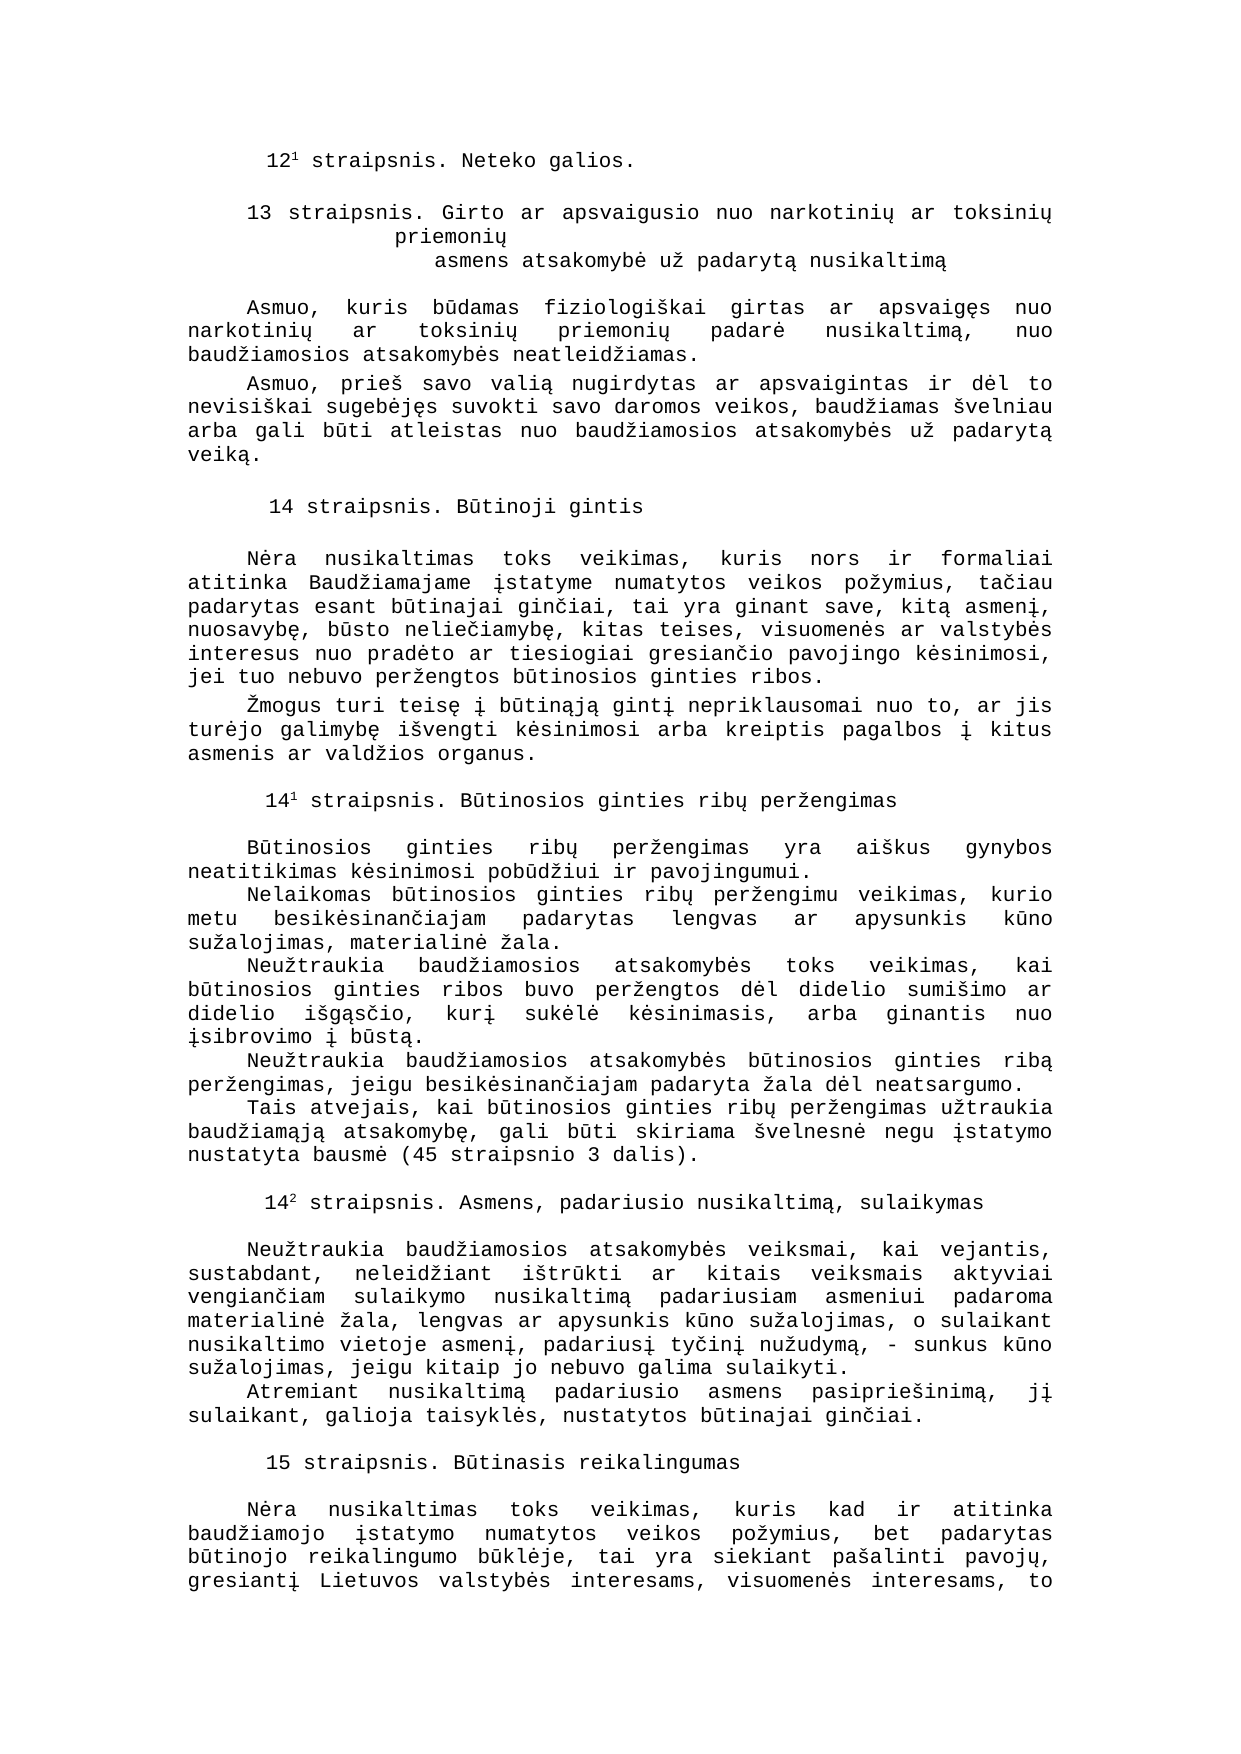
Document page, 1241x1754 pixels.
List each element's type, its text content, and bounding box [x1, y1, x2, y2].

text Neužtraukia baudžiamosios atsakomybės būtinosios ginties ribą peržengimas, jeigu besikėsinančiajam padaryta žala dėl neatsargumo. [187, 1050, 1053, 1097]
text Atremiant nusikaltimą padariusio asmens pasipriešinimą, jį sulaikant, galioja taisyklės, nustatytos būtinajai ginčiai. [187, 1381, 1053, 1428]
text Neužtraukia baudžiamosios atsakomybės toks veikimas, kai būtinosios ginties ribos buvo peržengtos dėl didelio sumišimo ar didelio išgąsčio, kurį sukėlė kėsinimasis, arba ginantis nuo įsibrovimo į būstą. [187, 955, 1053, 1050]
text 121 straipsnis. Neteko galios. [207, 150, 1053, 174]
text 14 straipsnis. Būtinoji gintis [209, 496, 1053, 520]
text asmens atsakomybė už padarytą nusikaltimą [247, 249, 1053, 273]
text Neužtraukia baudžiamosios atsakomybės veiksmai, kai vejantis, sustabdant, neleidžiant ištrūkti ar kitais veiksmais aktyviai vengiančiam sulaikymo nusikaltimą padariusiam asmeniui padaroma materialinė žala, lengvas ar apysunkis kūno sužalojimas, o sulaikant nusikaltimo vietoje asmenį, padariusį tyčinį nužudymą, - sunkus kūno sužalojimas, jeigu kitaip jo nebuvo galima sulaikyti. [187, 1239, 1053, 1381]
text Asmuo, kuris būdamas fiziologiškai girtas ar apsvaigęs nuo narkotinių ar toksinių priemonių padarė nusikaltimą, nuo baudžiamosios atsakomybės neatleidžiamas. [187, 297, 1053, 368]
text Nelaikomas būtinosios ginties ribų peržengimu veikimas, kurio metu besikėsinančiajam padarytas lengvas ar apysunkis kūno sužalojimas, materialinė žala. [187, 884, 1053, 955]
text 15 straipsnis. Būtinasis reikalingumas [206, 1452, 1053, 1476]
text Žmogus turi teisę į būtinąją gintį nepriklausomai nuo to, ar jis turėjo galimybę išvengti kėsinimosi arba kreiptis pagalbos į kitus asmenis ar valdžios organus. [187, 695, 1053, 766]
text 142 straipsnis. Asmens, padariusio nusikaltimą, sulaikymas [205, 1192, 1053, 1215]
text Asmuo, prieš savo valią nugirdytas ar apsvaigintas ir dėl to nevisiškai sugebėjęs suvokti savo daromos veikos, baudžiamas švelniau arba gali būti atleistas nuo baudžiamosios atsakomybės už padarytą veiką. [187, 373, 1053, 467]
text Nėra nusikaltimas toks veikimas, kuris nors ir formaliai atitinka Baudžiamajame įstatyme numatytos veikos požymius, tačiau padarytas esant būtinajai ginčiai, tai yra ginant save, kitą asmenį, nuosavybę, būsto neliečiamybę, kitas teises, visuomenės ar valstybės interesus nuo pradėto ar tiesiogiai gresiančio pavojingo kėsinimosi, jei tuo nebuvo peržengtos būtinosios ginties ribos. [187, 548, 1053, 690]
text 13 straipsnis. Girto ar apsvaigusio nuo narkotinių ar toksinių priemonių [247, 202, 1053, 249]
text Tais atvejais, kai būtinosios ginties ribų peržengimas užtraukia baudžiamąją atsakomybę, gali būti skiriama švelnesnė negu įstatymo nustatyta bausmė (45 straipsnio 3 dalis). [187, 1097, 1053, 1168]
text Būtinosios ginties ribų peržengimas yra aiškus gynybos neatitikimas kėsinimosi pobūdžiui ir pavojingumui. [187, 837, 1053, 884]
text Nėra nusikaltimas toks veikimas, kuris kad ir atitinka baudžiamojo įstatymo numatytos veikos požymius, bet padarytas būtinojo reikalingumo būklėje, tai yra siekiant pašalinti pavojų, gresiantį Lietuvos valstybės interesams, visuomenės interesams, to [187, 1499, 1053, 1594]
text 141 straipsnis. Būtinosios ginties ribų peržengimas [206, 790, 1053, 813]
